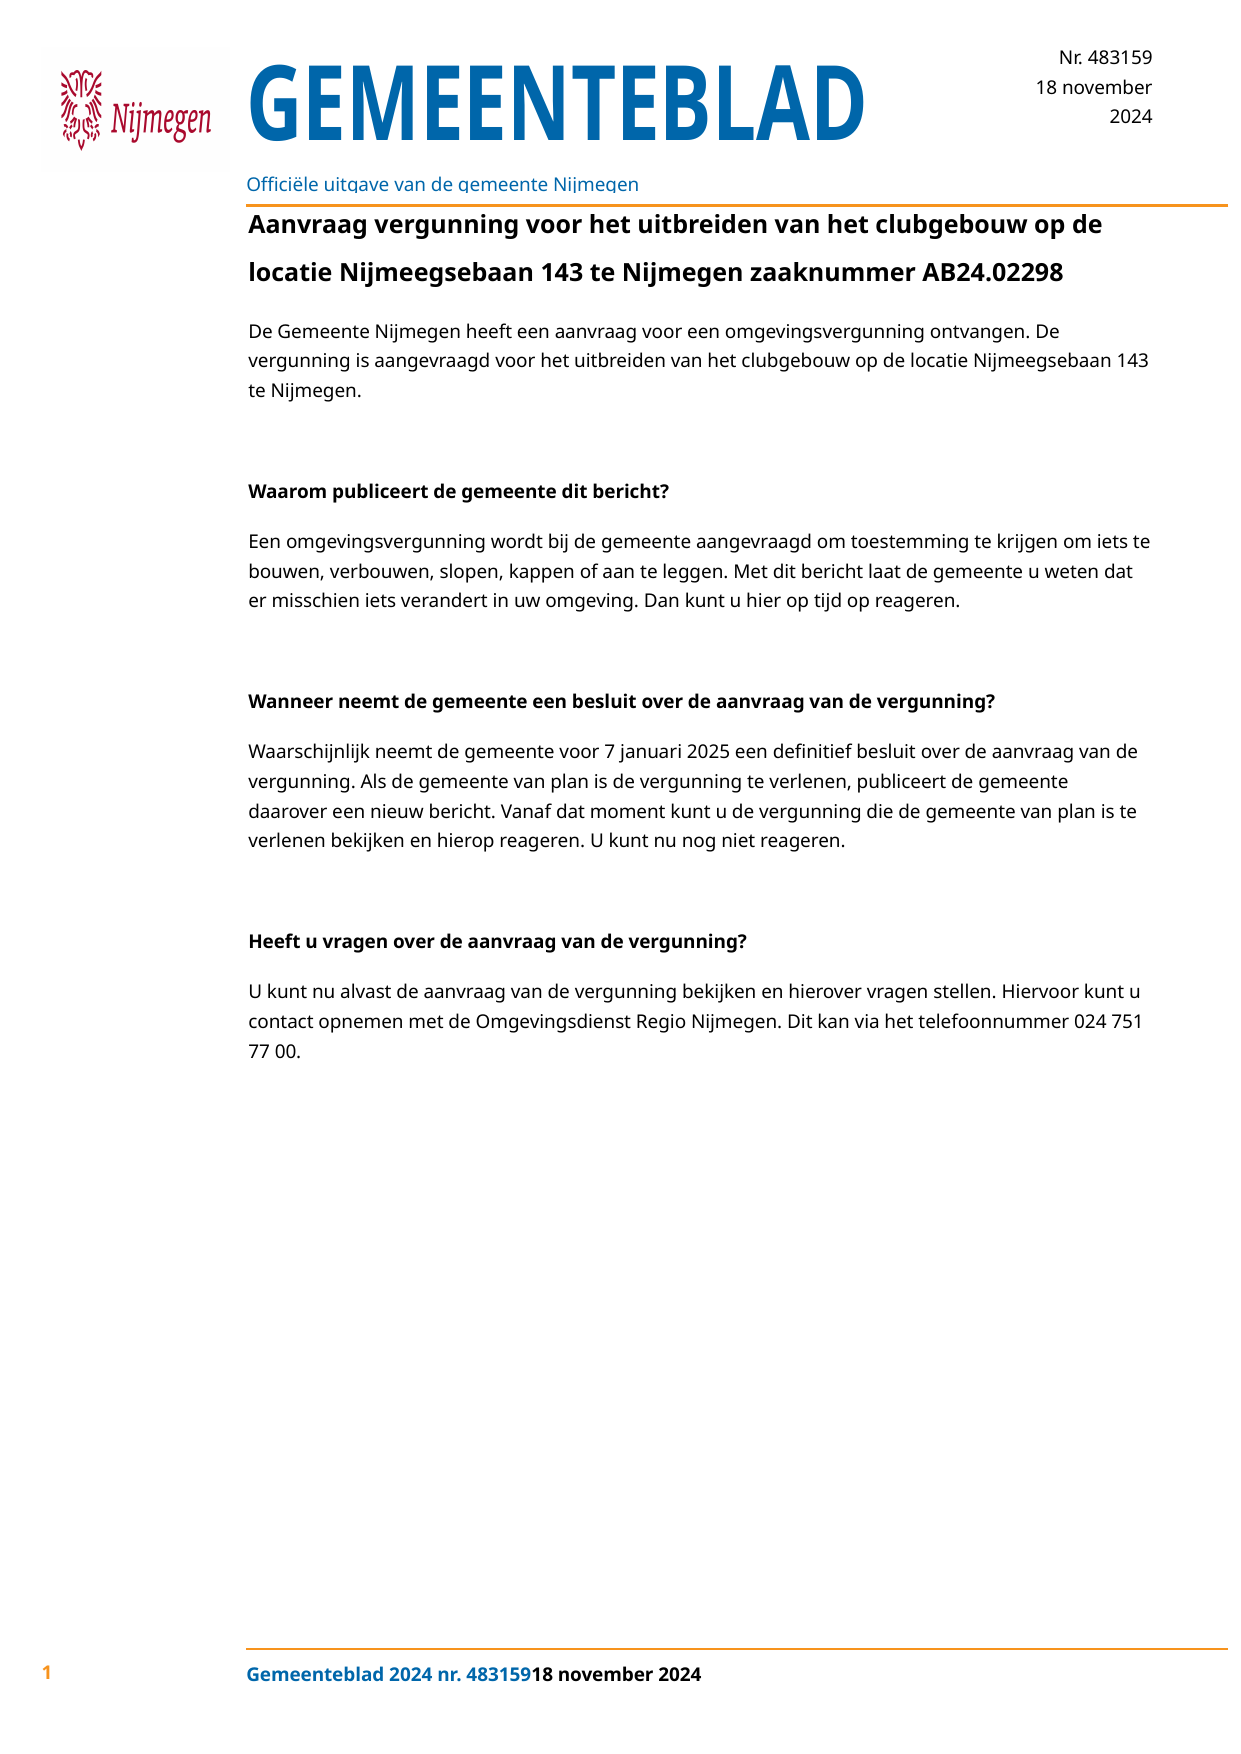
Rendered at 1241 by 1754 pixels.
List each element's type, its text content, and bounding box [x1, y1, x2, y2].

picture [41, 47, 231, 172]
text Een omgevingsvergunning wordt bij de gemeente aangevraagd om toestemming te krijgen om iets te bouwen, verbouwen, slopen, kappen of aan te leggen. Met dit bericht laat de gemeente u weten dat er misschien iets verandert in uw omgeving. Dan kunt u hier op tijd op reageren. [248, 528, 1152, 613]
text Waarom publiceert de gemeente dit bericht? [248, 478, 1152, 504]
text Waarschijnlijk neemt de gemeente voor 7 januari 2025 een definitief besluit over de aanvraag van de vergunning. Als de gemeente van plan is de vergunning te verlenen, publiceert de gemeente daarover een nieuw bericht. Vanaf dat moment kunt u de vergunning die de gemeente van plan is te verlenen bekijken en hierop reageren. U kunt nu nog niet reageren. [248, 739, 1152, 853]
text Heeft u vragen over de aanvraag van de vergunning? [248, 928, 1152, 954]
text De Gemeente Nijmegen heeft een aanvraag voor een omgevingsvergunning ontvangen. De vergunning is aangevraagd voor het uitbreiden van het clubgebouw op de locatie Nijmeegsebaan 143 te Nijmegen. [248, 318, 1152, 403]
text Wanneer neemt de gemeente een besluit over de aanvraag van de vergunning? [248, 688, 1152, 714]
text U kunt nu alvast de aanvraag van de vergunning bekijken en hierover vragen stellen. Hiervoor kunt u contact opnemen met de Omgevingsdienst Regio Nijmegen. Dit kan via het telefoonnummer 024 751 77 00. [248, 979, 1152, 1064]
text Aanvraag vergunning voor het uitbreiden van het clubgebouw op de locatie Nijmeegsebaan 143 te Nijmegen zaaknummer AB24.02298 [248, 207, 1152, 288]
